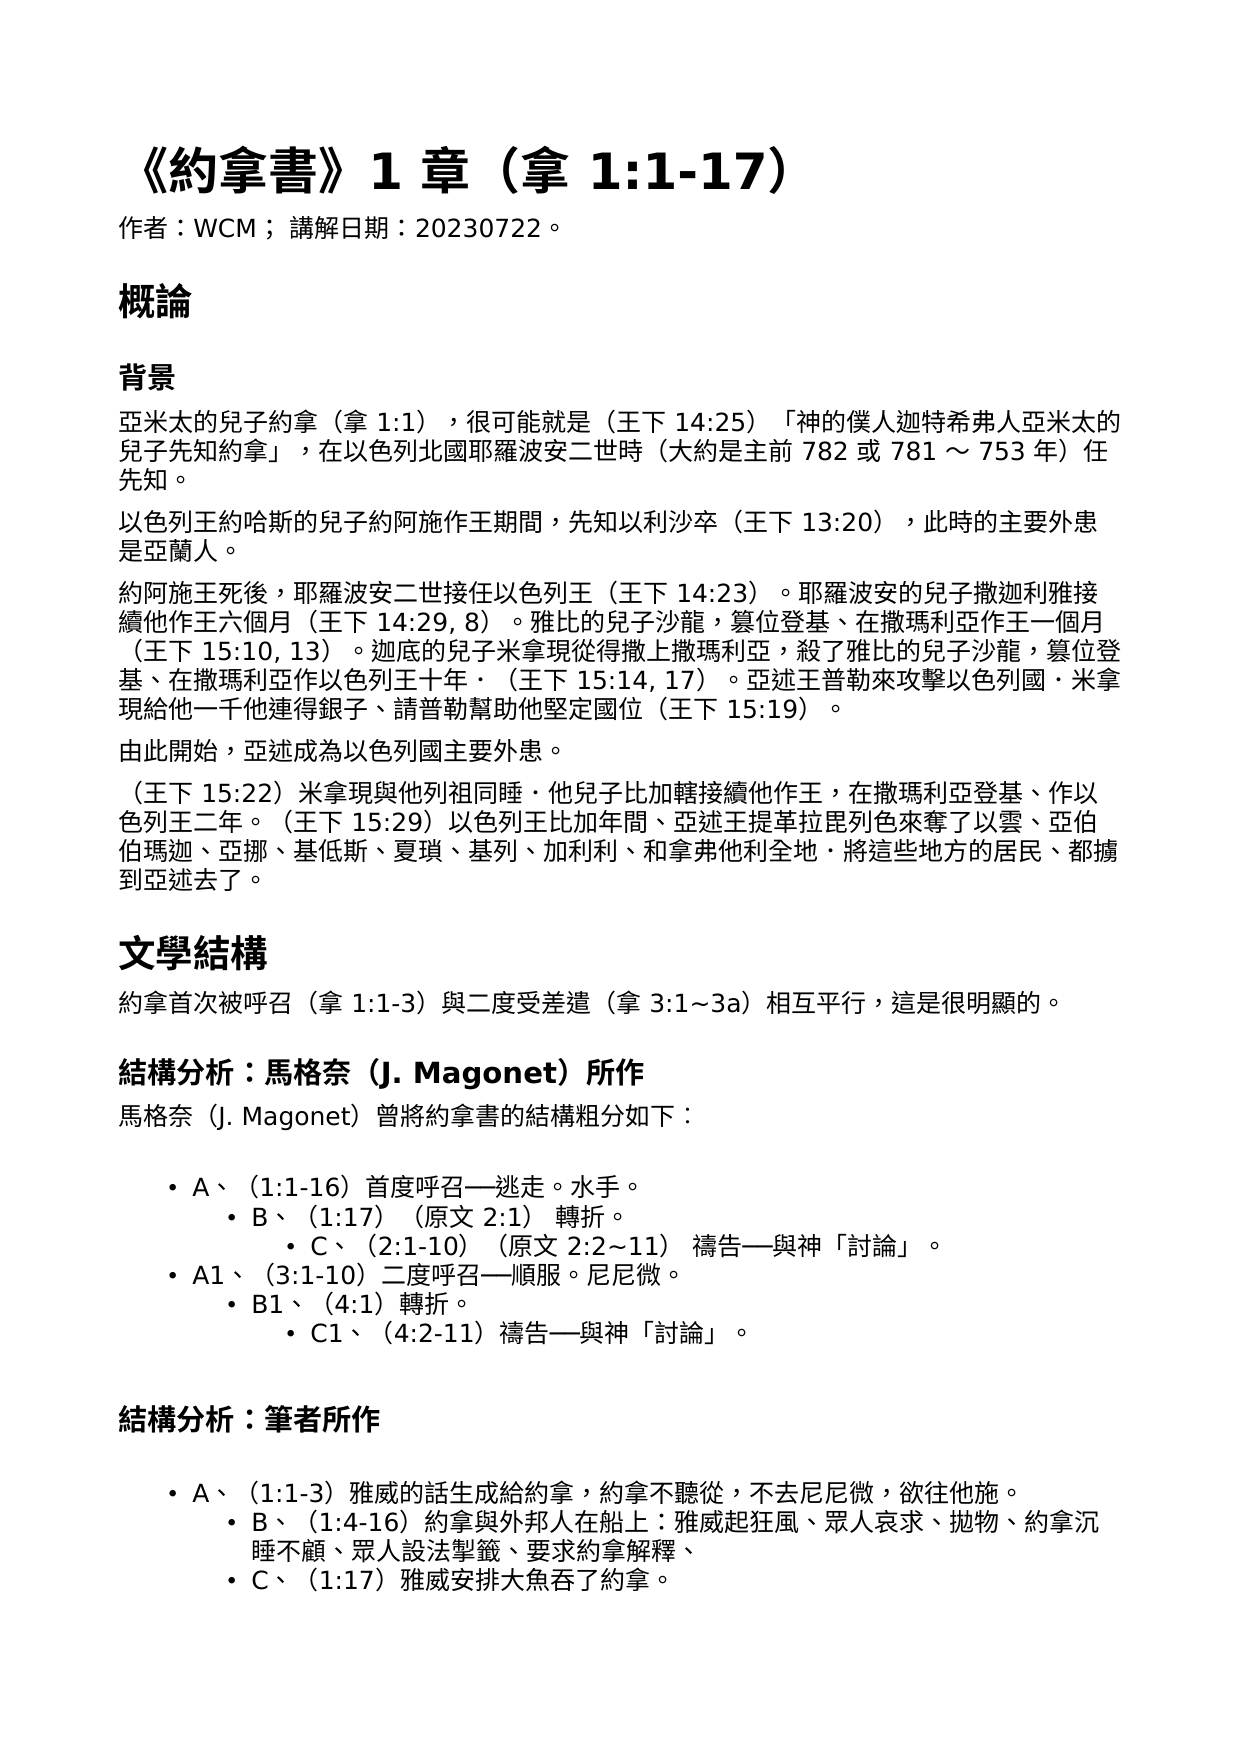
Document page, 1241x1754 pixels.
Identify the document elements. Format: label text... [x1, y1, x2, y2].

subtitle 《約拿書》1 章（拿 1:1-17） [118, 143, 1122, 201]
text 約阿施王死後，耶羅波安二世接任以色列王（王下 14:23）。耶羅波安的兒子撒迦利雅接續他作王六個月（王下 14:29, 8）。雅比的兒子沙龍，篡位登基、在撒瑪利亞作王一個月（王下 15:10, 13）。迦底的兒子米拿現從得撒上撒瑪利亞，殺了雅比的兒子沙龍，篡位登基、在撒瑪利亞作以色列王十年．（王下 15:14, 17）。亞述王普勒來攻擊以色列國．米拿現給他一千他連得銀子、請普勒幫助他堅定國位（王下 15:19）。 [118, 579, 1122, 725]
list B、（1:17）（原文 2:1） 轉折。 [236, 1203, 1122, 1232]
list C、（1:17）雅威安排大魚吞了約拿。 [236, 1566, 1122, 1596]
text （王下 15:22）米拿現與他列祖同睡．他兒子比加轄接續他作王，在撒瑪利亞登基、作以色列王二年。（王下 15:29）以色列王比加年間、亞述王提革拉毘列色來奪了以雲、亞伯伯瑪迦、亞挪、基低斯、夏瑣、基列、加利利、和拿弗他利全地．將這些地方的居民、都擄到亞述去了。 [118, 779, 1122, 896]
list C1、（4:2-11）禱告──與神「討論」。 [295, 1319, 1122, 1348]
subtitle 概論 [118, 281, 1122, 324]
list C、（2:1-10）（原文 2:2∼11） 禱告──與神「討論」。 [295, 1232, 1122, 1261]
text 約拿首次被呼召（拿 1:1-3）與二度受差遣（拿 3:1∼3a）相互平行，這是很明顯的。 [118, 989, 1122, 1018]
text 由此開始，亞述成為以色列國主要外患。 [118, 737, 1122, 766]
text 亞米太的兒子約拿（拿 1:1），很可能就是（王下 14:25）「神的僕人迦特希弗人亞米太的兒子先知約拿」，在以色列北國耶羅波安二世時（大約是主前 782 或 781 ～ 753 年）任先知。 [118, 408, 1122, 496]
list B、（1:4-16）約拿與外邦人在船上：雅威起狂風、眾人哀求、拋物、約拿沉睡不顧、眾人設法掣籤、要求約拿解釋、 [236, 1508, 1122, 1566]
subtitle 結構分析：筆者所作 [118, 1403, 1122, 1437]
subtitle 背景 [118, 362, 1122, 396]
list B1、（4:1）轉折。 [236, 1290, 1122, 1319]
list A1、（3:1-10）二度呼召──順服。尼尼微。 [177, 1261, 1122, 1290]
subtitle 結構分析：馬格奈（J. Magonet）所作 [118, 1056, 1122, 1090]
list A、（1:1-3）雅威的話生成給約拿，約拿不聽從，不去尼尼微，欲往他施。 [177, 1479, 1122, 1508]
text 馬格奈（J. Magonet）曾將約拿書的結構粗分如下︰ [118, 1102, 1122, 1132]
subtitle 文學結構 [118, 933, 1122, 977]
text 以色列王約哈斯的兒子約阿施作王期間，先知以利沙卒（王下 13:20），此時的主要外患是亞蘭人。 [118, 508, 1122, 566]
list A、（1:1-16）首度呼召──逃走。水手。 [177, 1173, 1122, 1203]
text 作者：WCM； 講解日期：20230722。 [118, 214, 1122, 243]
